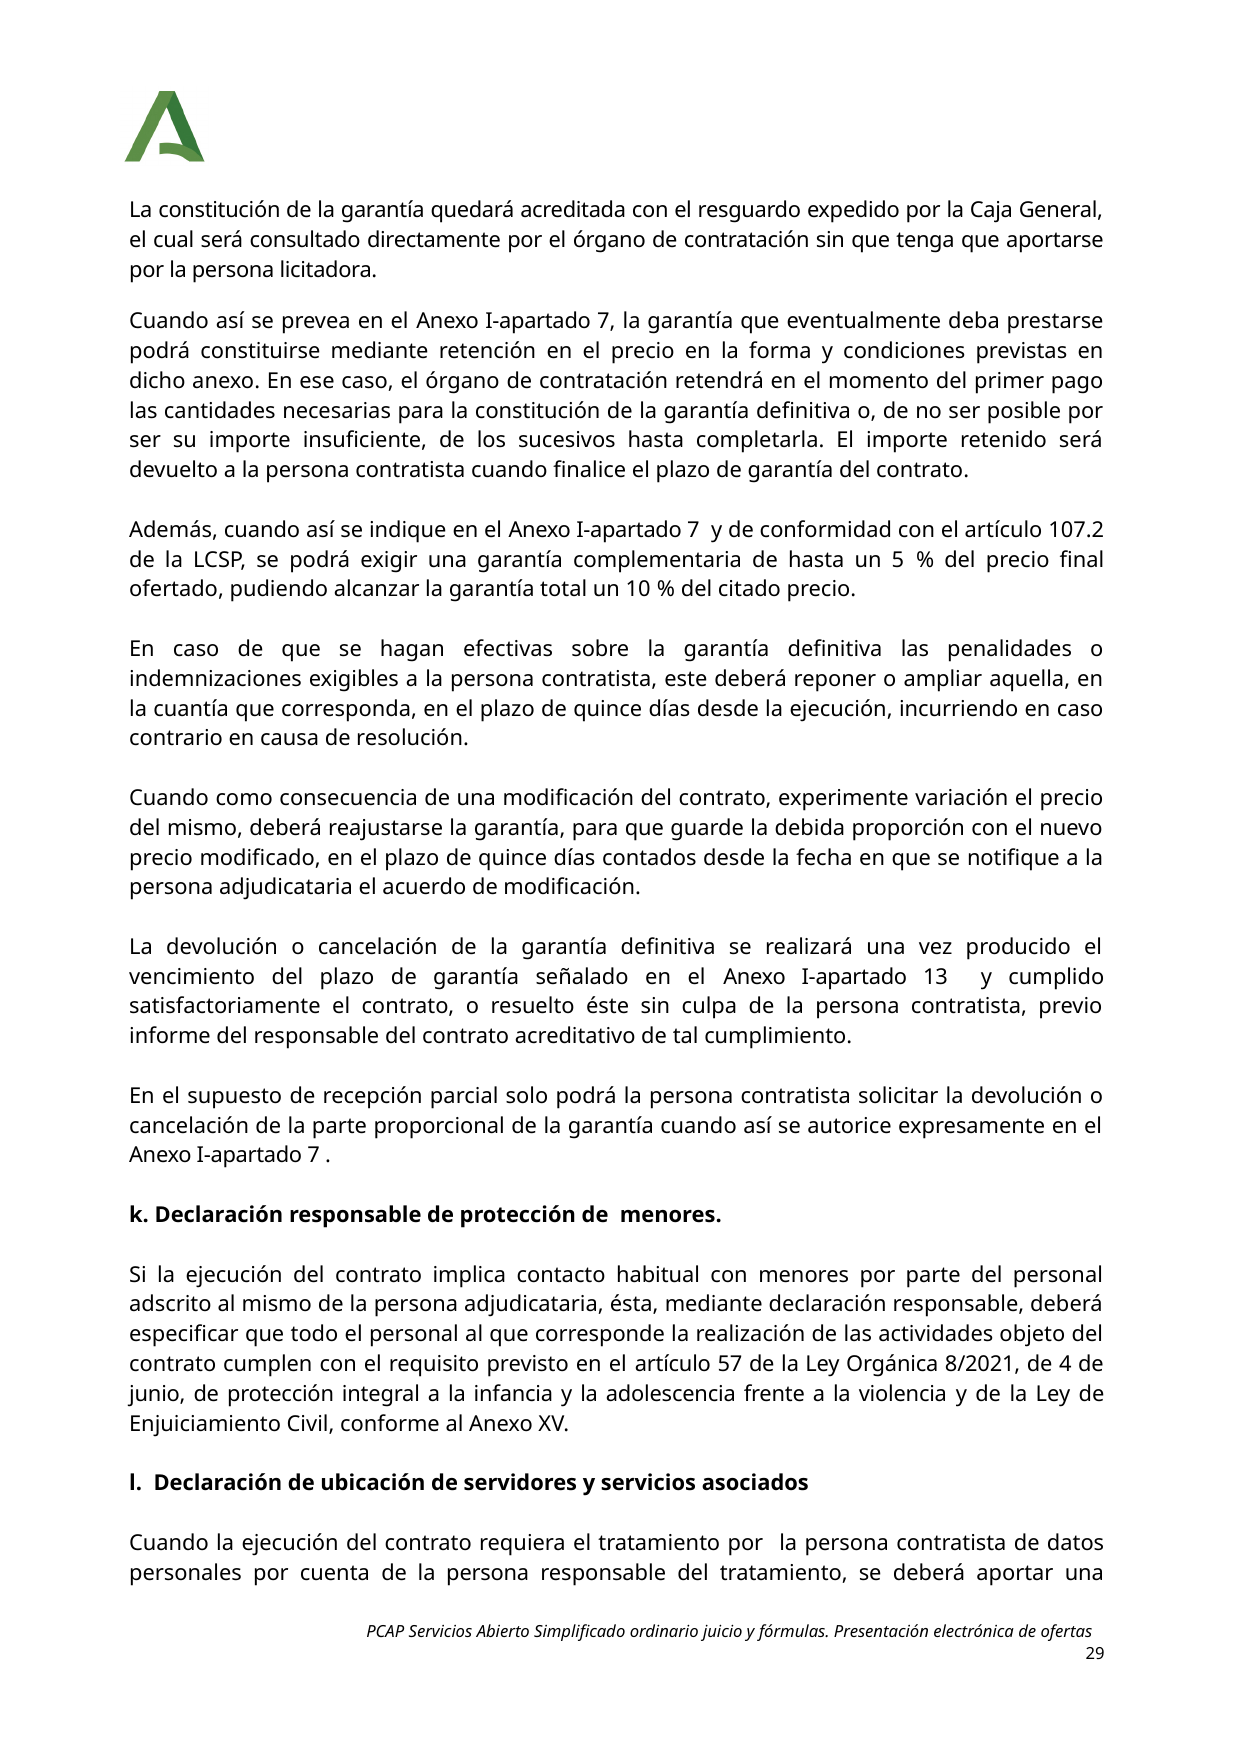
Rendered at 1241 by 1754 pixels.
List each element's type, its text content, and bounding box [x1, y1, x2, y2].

text La devolución o cancelación de la garantía definitiva se realizará una vez producido el vencimiento del plazo de garantía señalado en el Anexo I-apartado 13 y cumplido satisfactoriamente el contrato, o resuelto éste sin culpa de la persona contratista, previo informe del responsable del contrato acreditativo de tal cumplimiento. [129, 931, 1104, 1050]
text La constitución de la garantía quedará acreditada con el resguardo expedido por la Caja General, el cual será consultado directamente por el órgano de contratación sin que tenga que aportarse por la persona licitadora. [129, 194, 1104, 284]
text En caso de que se hagan efectivas sobre la garantía definitiva las penalidades o indemnizaciones exigibles a la persona contratista, este deberá reponer o ampliar aquella, en la cuantía que corresponda, en el plazo de quince días desde la ejecución, incurriendo en caso contrario en causa de resolución. [129, 633, 1104, 752]
text Cuando como consecuencia de una modificación del contrato, experimente variación el precio del mismo, deberá reajustarse la garantía, para que guarde la debida proporción con el nuevo precio modificado, en el plazo de quince días contados desde la fecha en que se notifique a la persona adjudicataria el acuerdo de modificación. [129, 782, 1104, 901]
text Cuando así se prevea en el Anexo I-apartado 7, la garantía que eventualmente deba prestarse podrá constituirse mediante retención en el precio en la forma y condiciones previstas en dicho anexo. En ese caso, el órgano de contratación retendrá en el momento del primer pago las cantidades necesarias para la constitución de la garantía definitiva o, de no ser posible por ser su importe insuficiente, de los sucesivos hasta completarla. El importe retenido será devuelto a la persona contratista cuando finalice el plazo de garantía del contrato. [129, 305, 1104, 484]
text l. Declaración de ubicación de servidores y servicios asociados [129, 1467, 1104, 1497]
text Además, cuando así se indique en el Anexo I-apartado 7 y de conformidad con el artículo 107.2 de la LCSP, se podrá exigir una garantía complementaria de hasta un 5 % del precio final ofertado, pudiendo alcanzar la garantía total un 10 % del citado precio. [129, 514, 1104, 603]
picture [120, 86, 209, 166]
text Cuando la ejecución del contrato requiera el tratamiento por la persona contratista de datos personales por cuenta de la persona responsable del tratamiento, se deberá aportar una [129, 1527, 1104, 1586]
text Si la ejecución del contrato implica contacto habitual con menores por parte del personal adscrito al mismo de la persona adjudicataria, ésta, mediante declaración responsable, deberá especificar que todo el personal al que corresponde la realización de las actividades objeto del contrato cumplen con el requisito previsto en el artículo 57 de la Ley Orgánica 8/2021, de 4 de junio, de protección integral a la infancia y la adolescencia frente a la violencia y de la Ley de Enjuiciamiento Civil, conforme al Anexo XV. [129, 1258, 1104, 1437]
text k. Declaración responsable de protección de menores. [129, 1199, 1104, 1229]
text En el supuesto de recepción parcial solo podrá la persona contratista solicitar la devolución o cancelación de la parte proporcional de la garantía cuando así se autorice expresamente en el Anexo I-apartado 7 . [129, 1080, 1104, 1169]
